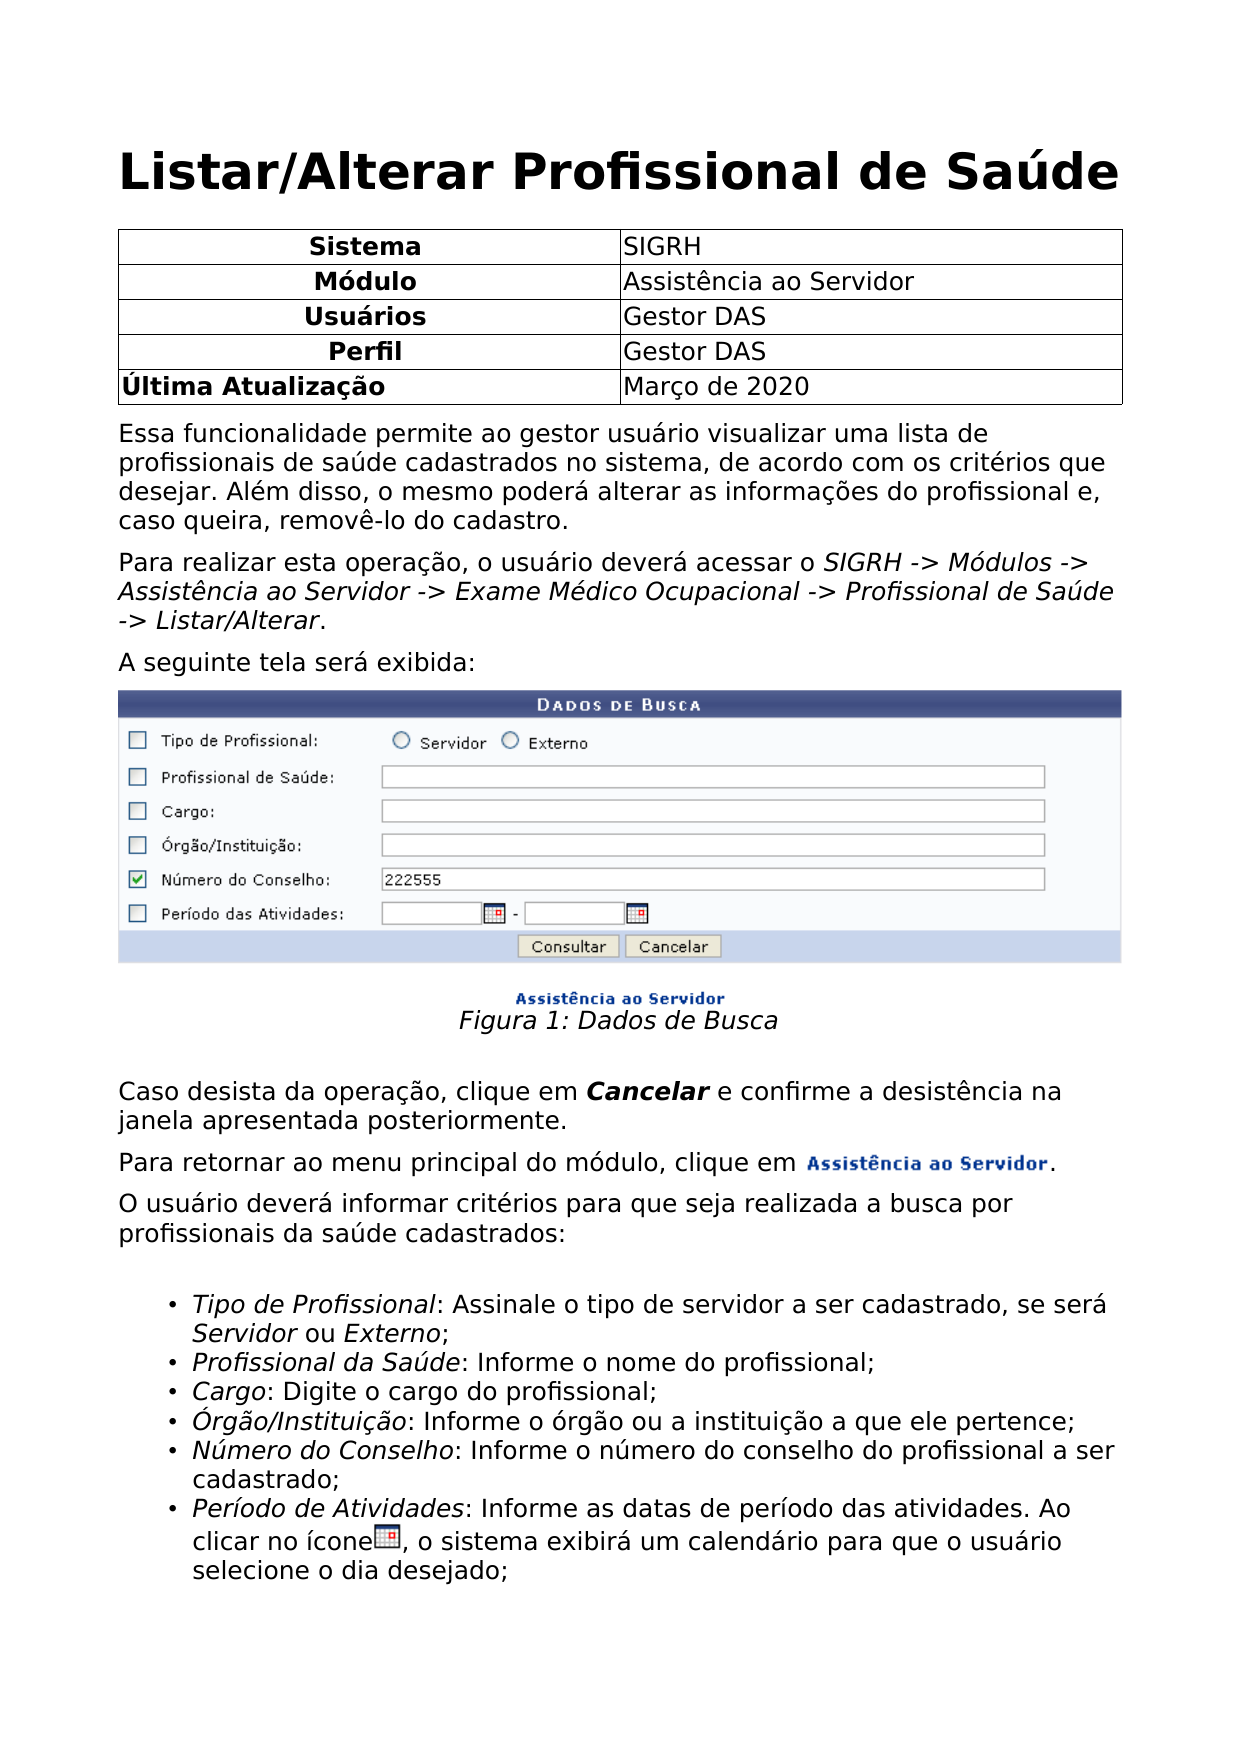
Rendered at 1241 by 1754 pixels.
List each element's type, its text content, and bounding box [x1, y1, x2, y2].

text Caso desista da operação, clique em Cancelar e confirme a desistência na janela apresentada posteriormente. [118, 1077, 1122, 1136]
list Cargo: Digite o cargo do profissional; [177, 1377, 1122, 1407]
table_cell Assistência ao Servidor [621, 265, 1122, 299]
table_cell Gestor DAS [621, 300, 1122, 334]
list Órgão/Instituição: Informe o órgão ou a instituição a que ele pertence; [177, 1407, 1122, 1436]
text Para realizar esta operação, o usuário deverá acessar o SIGRH -> Módulos -> Assistência ao Servidor -> Exame Médico Ocupacional -> Profissional de Saúde -> Listar/Alterar. [118, 548, 1122, 636]
picture [118, 690, 1123, 1007]
text Para retornar ao menu principal do módulo, clique em . [118, 1148, 1122, 1177]
table_cell Gestor DAS [621, 335, 1122, 369]
list Tipo de Profissional: Assinale o tipo de servidor a ser cadastrado, se será Servidor ou Externo; [177, 1290, 1122, 1348]
table_cell Última Atualização [119, 370, 620, 404]
text O usuário deverá informar critérios para que seja realizada a busca por profissionais da saúde cadastrados: [118, 1190, 1122, 1248]
subtitle Listar/Alterar Profissional de Saúde [118, 143, 1122, 201]
table_cell Perfil [119, 335, 620, 369]
table_header Sistema [119, 230, 620, 264]
table_cell Março de 2020 [621, 370, 1122, 404]
picture [373, 1523, 402, 1550]
table_cell Usuários [119, 300, 620, 334]
list Profissional da Saúde: Informe o nome do profissional; [177, 1348, 1122, 1377]
table_header SIGRH [621, 230, 1122, 264]
picture [805, 1152, 1049, 1172]
table_cell Módulo [119, 265, 620, 299]
list Número do Conselho: Informe o número do conselho do profissional a ser cadastrado; [177, 1436, 1122, 1494]
text Essa funcionalidade permite ao gestor usuário visualizar uma lista de profissionais de saúde cadastrados no sistema, de acordo com os critérios que desejar. Além disso, o mesmo poderá alterar as informações do profissional e, caso queira, removê-lo do cadastro. [118, 419, 1122, 536]
text Figura 1: Dados de Busca [118, 1007, 1122, 1036]
text A seguinte tela será exibida: [118, 648, 1122, 677]
list Período de Atividades: Informe as datas de período das atividades. Ao clicar no ícone, o sistema exibirá um calendário para que o usuário selecione o dia desejado; [177, 1494, 1122, 1585]
